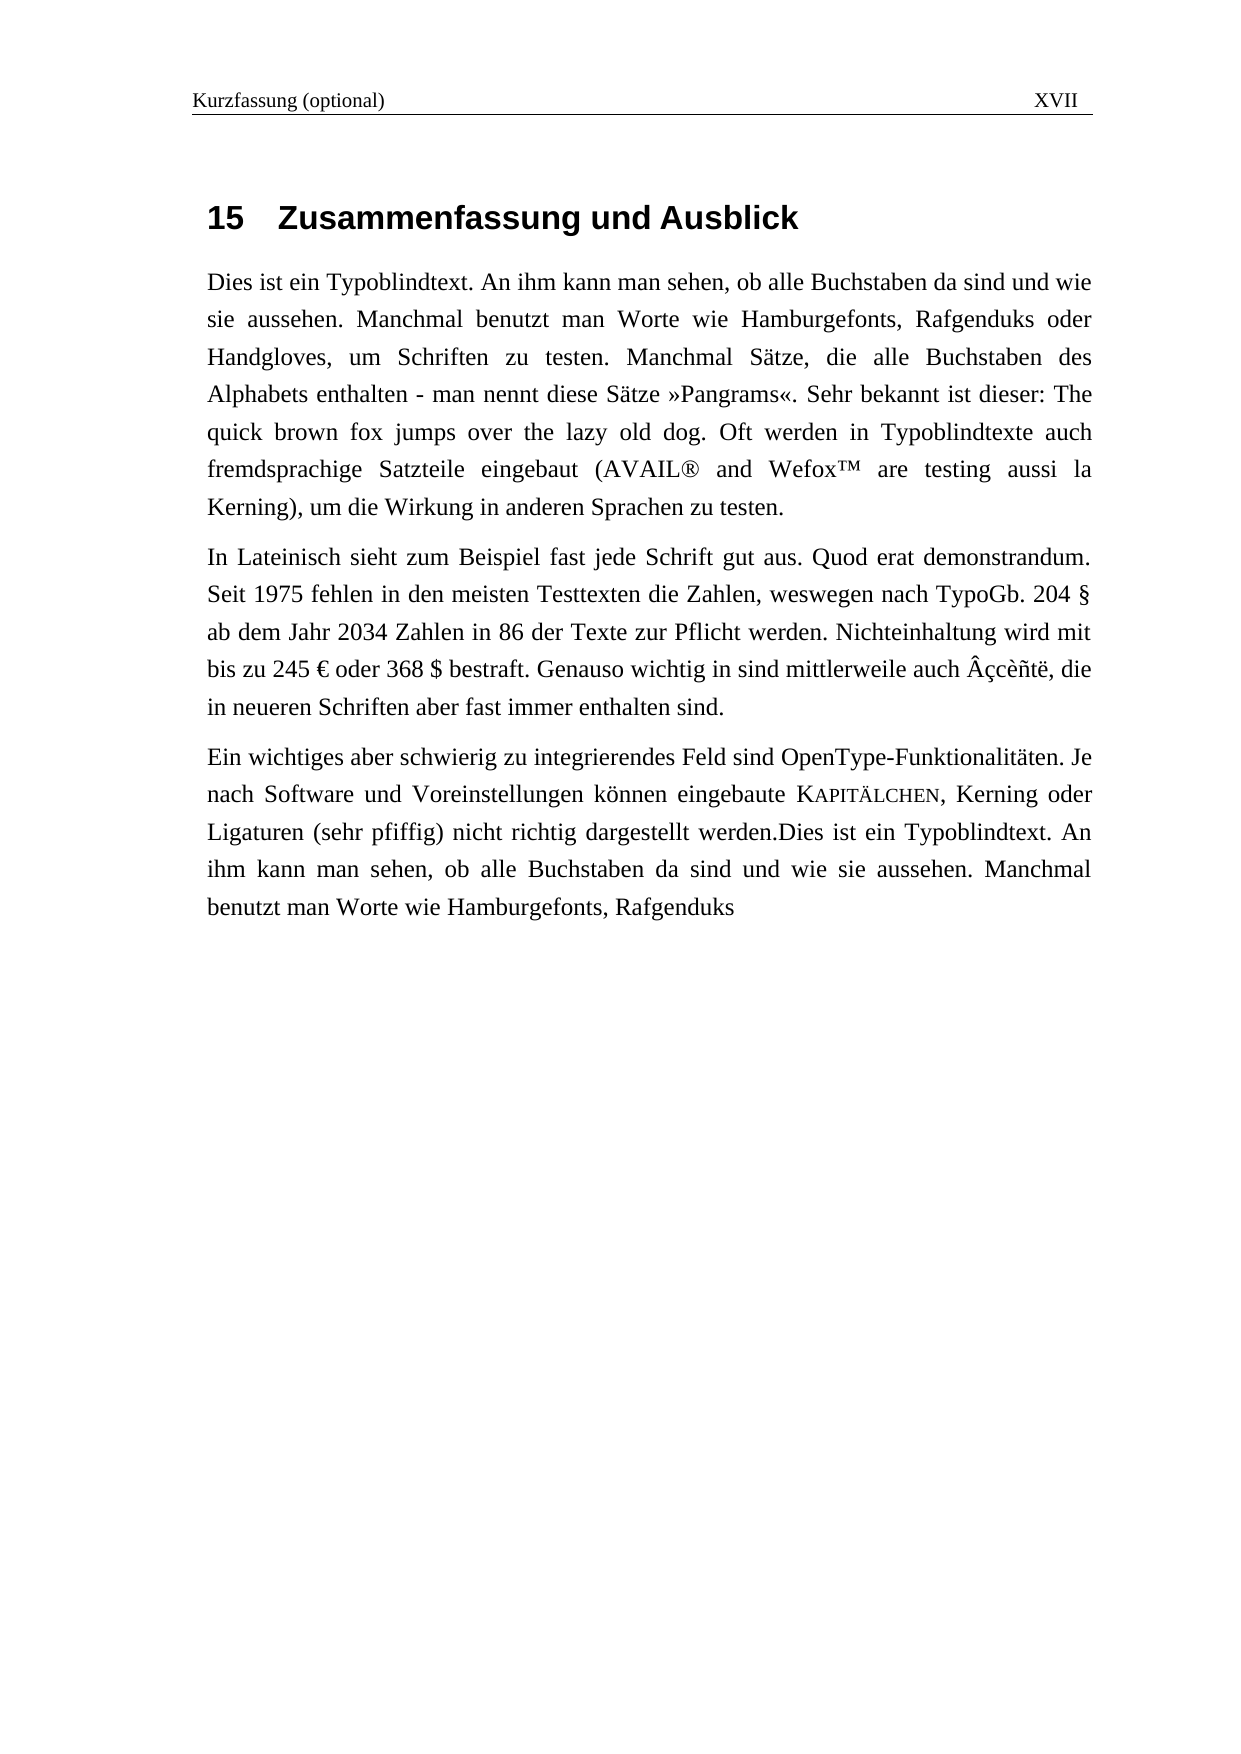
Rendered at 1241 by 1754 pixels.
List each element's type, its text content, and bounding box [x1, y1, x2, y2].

text Dies ist ein Typoblindtext. An ihm kann man sehen, ob alle Buchstaben da sind und wie sie aussehen. Manchmal benutzt man Worte wie Hamburgefonts, Rafgenduks oder Handgloves, um Schriften zu testen. Manchmal Sätze, die alle Buchstaben des Alphabets enthalten - man nennt diese Sätze »Pangrams«. Sehr bekannt ist dieser: The quick brown fox jumps over the lazy old dog. Oft werden in Typoblindtexte auch fremdsprachige Satzteile eingebaut (AVAIL® and Wefox™ are testing aussi la Kerning), um die Wirkung in anderen Sprachen zu testen. [207, 260, 1092, 523]
subtitle Zusammenfassung und Ausblick [207, 198, 1092, 236]
text In Lateinisch sieht zum Beispiel fast jede Schrift gut aus. Quod erat demonstrandum. Seit 1975 fehlen in den meisten Testtexten die Zahlen, weswegen nach TypoGb. 204 § ab dem Jahr 2034 Zahlen in 86 der Texte zur Pflicht werden. Nichteinhaltung wird mit bis zu 245 € oder 368 $ bestraft. Genauso wichtig in sind mittlerweile auch Âçcèñtë, die in neueren Schriften aber fast immer enthalten sind. [207, 535, 1092, 723]
text Ein wichtiges aber schwierig zu integrierendes Feld sind OpenType-Funktionalitäten. Je nach Software und Voreinstellungen können eingebaute Kapitälchen, Kerning oder Ligaturen (sehr pfiffig) nicht richtig dargestellt werden.Dies ist ein Typoblindtext. An ihm kann man sehen, ob alle Buchstaben da sind und wie sie aussehen. Manchmal benutzt man Worte wie Hamburgefonts, Rafgenduks [207, 735, 1092, 923]
